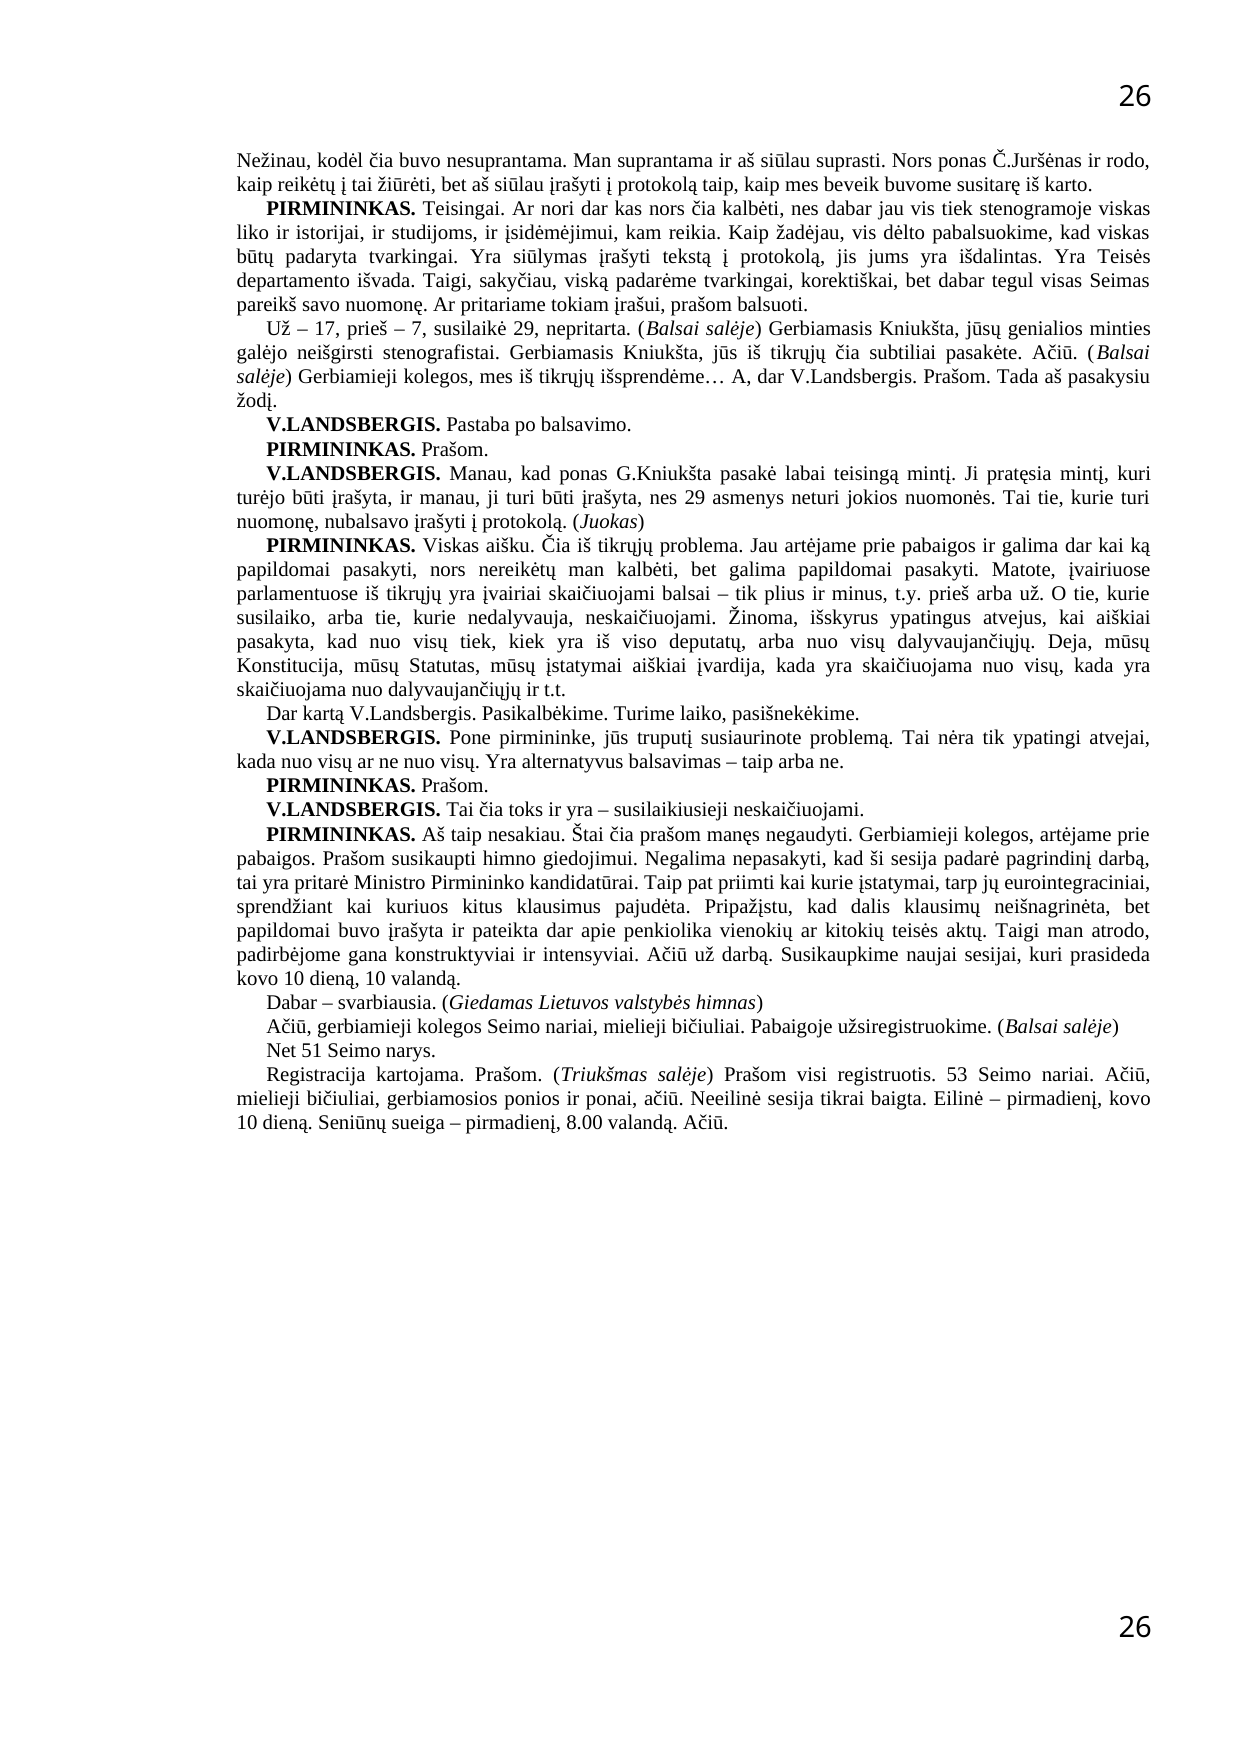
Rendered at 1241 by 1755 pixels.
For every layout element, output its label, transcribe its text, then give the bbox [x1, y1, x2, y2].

text PIRMININKAS. Aš taip nesakiau. Štai čia prašom manęs negaudyti. Gerbiamieji kolegos, artėjame prie pabaigos. Prašom susikaupti himno giedojimui. Negalima nepasakyti, kad ši sesija padarė pagrindinį darbą, tai yra pritarė Ministro Pirmininko kandidatūrai. Taip pat priimti kai kurie įstatymai, tarp jų eurointegraciniai, sprendžiant kai kuriuos kitus klausimus pajudėta. Pripažįstu, kad dalis klausimų neišnagrinėta, bet papildomai buvo įrašyta ir pateikta dar apie penkiolika vienokių ar kitokių teisės aktų. Taigi man atrodo, padirbėjome gana konstruktyviai ir intensyviai. Ačiū už darbą. Susikaupkime naujai sesijai, kuri prasideda kovo 10 dieną, 10 valandą. [236, 821, 1152, 990]
text PIRMININKAS. Prašom. [236, 773, 1152, 797]
text PIRMININKAS. Teisingai. Ar nori dar kas nors čia kalbėti, nes dabar jau vis tiek stenogramoje viskas liko ir istorijai, ir studijoms, ir įsidėmėjimui, kam reikia. Kaip žadėjau, vis dėlto pabalsuokime, kad viskas būtų padaryta tvarkingai. Yra siūlymas įrašyti tekstą į protokolą, jis jums yra išdalintas. Yra Teisės departamento išvada. Taigi, sakyčiau, viską padarėme tvarkingai, korektiškai, bet dabar tegul visas Seimas pareikš savo nuomonę. Ar pritariame tokiam įrašui, prašom balsuoti. [236, 196, 1152, 316]
text PIRMININKAS. Viskas aišku. Čia iš tikrųjų problema. Jau artėjame prie pabaigos ir galima dar kai ką papildomai pasakyti, nors nereikėtų man kalbėti, bet galima papildomai pasakyti. Matote, įvairiuose parlamentuose iš tikrųjų yra įvairiai skaičiuojami balsai – tik plius ir minus, t.y. prieš arba už. O tie, kurie susilaiko, arba tie, kurie nedalyvauja, neskaičiuojami. Žinoma, išskyrus ypatingus atvejus, kai aiškiai pasakyta, kad nuo visų tiek, kiek yra iš viso deputatų, arba nuo visų dalyvaujančiųjų. Deja, mūsų Konstitucija, mūsų Statutas, mūsų įstatymai aiškiai įvardija, kada yra skaičiuojama nuo visų, kada yra skaičiuojama nuo dalyvaujančiųjų ir t.t. [236, 533, 1152, 701]
text Dabar – svarbiausia. (Giedamas Lietuvos valstybės himnas) [236, 990, 1152, 1014]
text V.LANDSBERGIS. Tai čia toks ir yra – susilaikiusieji neskaičiuojami. [236, 797, 1152, 821]
text Registracija kartojama. Prašom. (Triukšmas salėje) Prašom visi registruotis. 53 Seimo nariai. Ačiū, mielieji bičiuliai, gerbiamosios ponios ir ponai, ačiū. Neeilinė sesija tikrai baigta. Eilinė – pirmadienį, kovo 10 dieną. Seniūnų sueiga – pirmadienį, 8.00 valandą. Ačiū. [236, 1062, 1152, 1134]
text PIRMININKAS. Prašom. [236, 436, 1152, 461]
text Nežinau, kodėl čia buvo nesuprantama. Man suprantama ir aš siūlau suprasti. Nors ponas Č.Juršėnas ir rodo, kaip reikėtų į tai žiūrėti, bet aš siūlau įrašyti į protokolą taip, kaip mes beveik buvome susitarę iš karto. [236, 148, 1152, 196]
text V.LANDSBERGIS. Pone pirmininke, jūs truputį susiaurinote problemą. Tai nėra tik ypatingi atvejai, kada nuo visų ar ne nuo visų. Yra alternatyvus balsavimas – taip arba ne. [236, 725, 1152, 773]
text V.LANDSBERGIS. Pastaba po balsavimo. [236, 412, 1152, 436]
text V.LANDSBERGIS. Manau, kad ponas G.Kniukšta pasakė labai teisingą mintį. Ji pratęsia mintį, kuri turėjo būti įrašyta, ir manau, ji turi būti įrašyta, nes 29 asmenys neturi jokios nuomonės. Tai tie, kurie turi nuomonę, nubalsavo įrašyti į protokolą. (Juokas) [236, 461, 1152, 533]
text Už – 17, prieš – 7, susilaikė 29, nepritarta. (Balsai salėje) Gerbiamasis Kniukšta, jūsų genialios minties galėjo neišgirsti stenografistai. Gerbiamasis Kniukšta, jūs iš tikrųjų čia subtiliai pasakėte. Ačiū. (Balsai salėje) Gerbiamieji kolegos, mes iš tikrųjų išsprendėme… A, dar V.Landsbergis. Prašom. Tada aš pasakysiu žodį. [236, 316, 1152, 412]
text Ačiū, gerbiamieji kolegos Seimo nariai, mielieji bičiuliai. Pabaigoje užsiregistruokime. (Balsai salėje) [236, 1014, 1152, 1038]
text Net 51 Seimo narys. [236, 1038, 1152, 1062]
text Dar kartą V.Landsbergis. Pasikalbėkime. Turime laiko, pasišnekėkime. [236, 701, 1152, 725]
